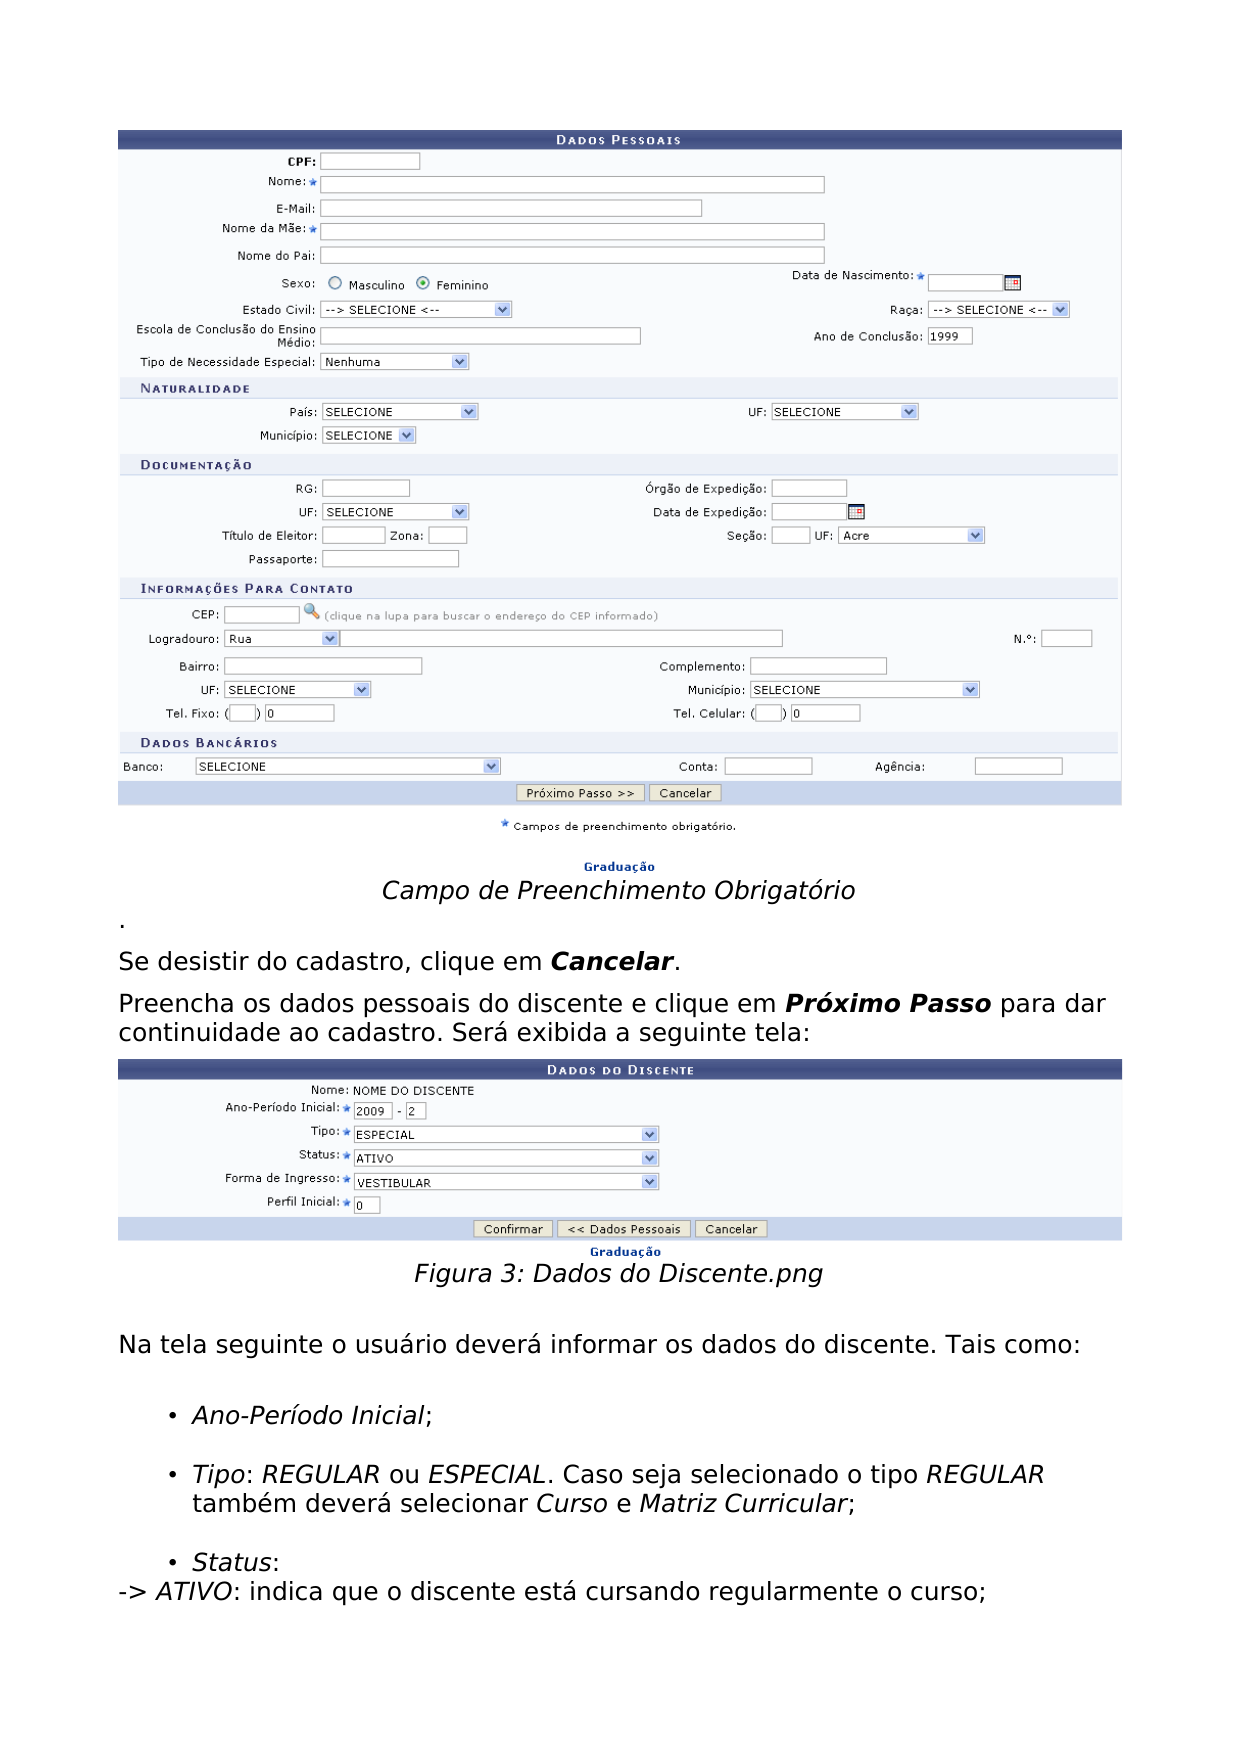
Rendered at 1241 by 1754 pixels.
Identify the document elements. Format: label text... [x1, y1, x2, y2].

text Se desistir do cadastro, clique em Cancelar. [118, 947, 1122, 976]
text -> ATIVO: indica que o discente está cursando regularmente o curso; [118, 1577, 1122, 1606]
text Figura 3: Dados do Discente.png [118, 1260, 1122, 1289]
text Campo de Preenchimento Obrigatório [118, 877, 1122, 906]
text . [118, 906, 1122, 935]
list Ano-Período Inicial; [177, 1402, 1122, 1431]
list Status: [177, 1548, 1122, 1577]
list Tipo: REGULAR ou ESPECIAL. Caso seja selecionado o tipo REGULAR também deverá selecionar Curso e Matriz Curricular; [177, 1460, 1122, 1518]
text Na tela seguinte o usuário deverá informar os dados do discente. Tais como: [118, 1330, 1122, 1359]
text Preencha os dados pessoais do discente e clique em Próximo Passo para dar continuidade ao cadastro. Será exibida a seguinte tela: [118, 989, 1122, 1047]
picture [118, 130, 1123, 877]
picture [118, 1059, 1123, 1260]
text [118, 118, 1122, 130]
